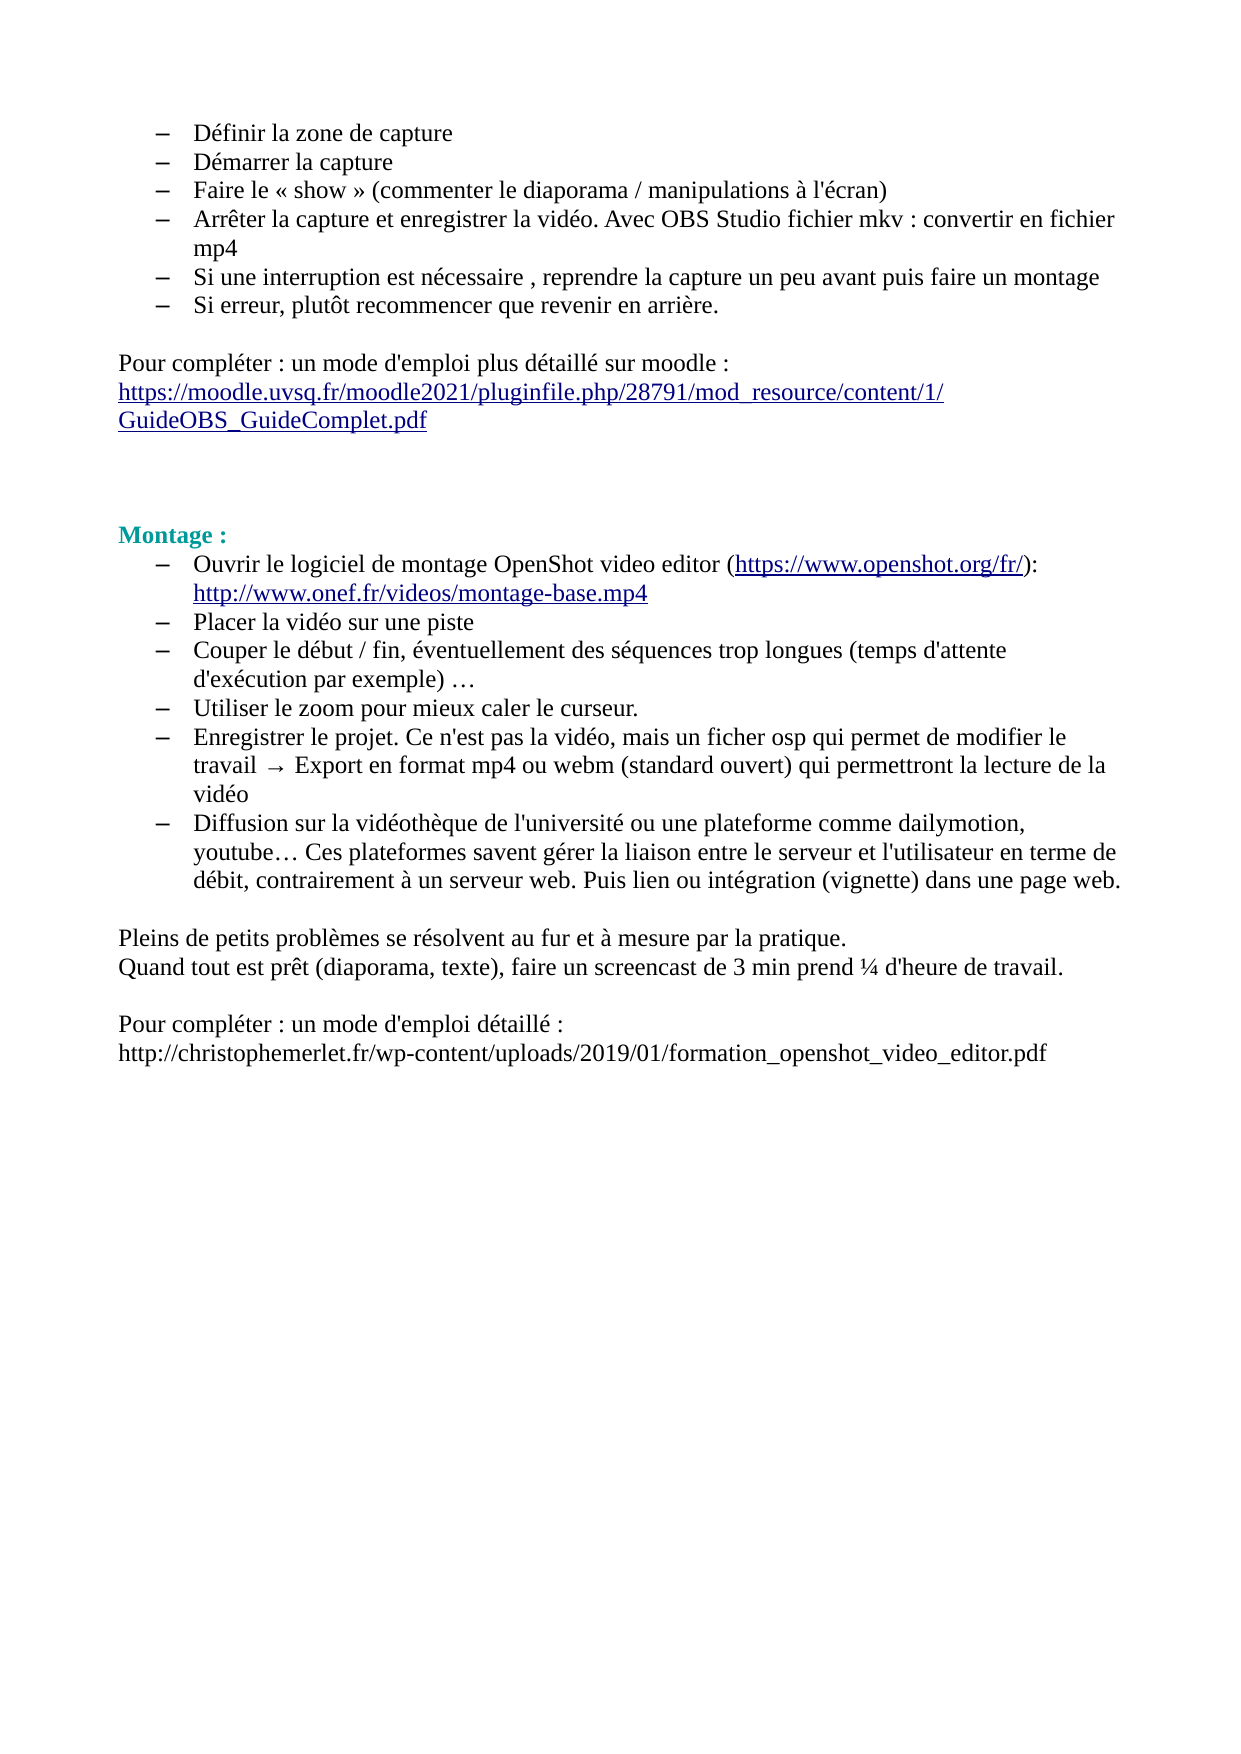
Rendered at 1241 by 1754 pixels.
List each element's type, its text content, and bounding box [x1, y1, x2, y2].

list Faire le « show » (commenter le diaporama / manipulations à l'écran) [156, 176, 1122, 204]
list Démarrer la capture [156, 147, 1122, 176]
list Arrêter la capture et enregistrer la vidéo. Avec OBS Studio fichier mkv : convertir en fichier mp4 [156, 204, 1122, 262]
text Pleins de petits problèmes se résolvent au fur et à mesure par la pratique. [118, 923, 1122, 952]
text Pour compléter : un mode d'emploi détaillé : [118, 1009, 1122, 1038]
list Si erreur, plutôt recommencer que revenir en arrière. [156, 291, 1122, 319]
text Montage : [118, 521, 1122, 549]
list Placer la vidéo sur une piste [156, 607, 1122, 636]
list Si une interruption est nécessaire , reprendre la capture un peu avant puis faire un montage [156, 262, 1122, 291]
list Couper le début / fin, éventuellement des séquences trop longues (temps d'attente d'exécution par exemple) … [156, 636, 1122, 693]
list Enregistrer le projet. Ce n'est pas la vidéo, mais un ficher osp qui permet de modifier le travail → Export en format mp4 ou webm (standard ouvert) qui permettront la lecture de la vidéo [156, 722, 1122, 808]
list Définir la zone de capture [156, 118, 1122, 147]
list Utiliser le zoom pour mieux caler le curseur. [156, 693, 1122, 722]
text Pour compléter : un mode d'emploi plus détaillé sur moodle : https://moodle.uvsq.fr/moodle2021/pluginfile.php/28791/mod_resource/content/1/GuideOBS_GuideComplet.pdf [118, 348, 1122, 434]
list Ouvrir le logiciel de montage OpenShot video editor (https://www.openshot.org/fr/): http://www.onef.fr/videos/montage-base.mp4 [156, 549, 1122, 607]
text Quand tout est prêt (diaporama, texte), faire un screencast de 3 min prend ¼ d'heure de travail. [118, 952, 1122, 981]
text http://christophemerlet.fr/wp-content/uploads/2019/01/formation_openshot_video_editor.pdf [118, 1038, 1122, 1067]
list Diffusion sur la vidéothèque de l'université ou une plateforme comme dailymotion, youtube… Ces plateformes savent gérer la liaison entre le serveur et l'utilisateur en terme de débit, contrairement à un serveur web. Puis lien ou intégration (vignette) dans une page web. [156, 808, 1122, 894]
